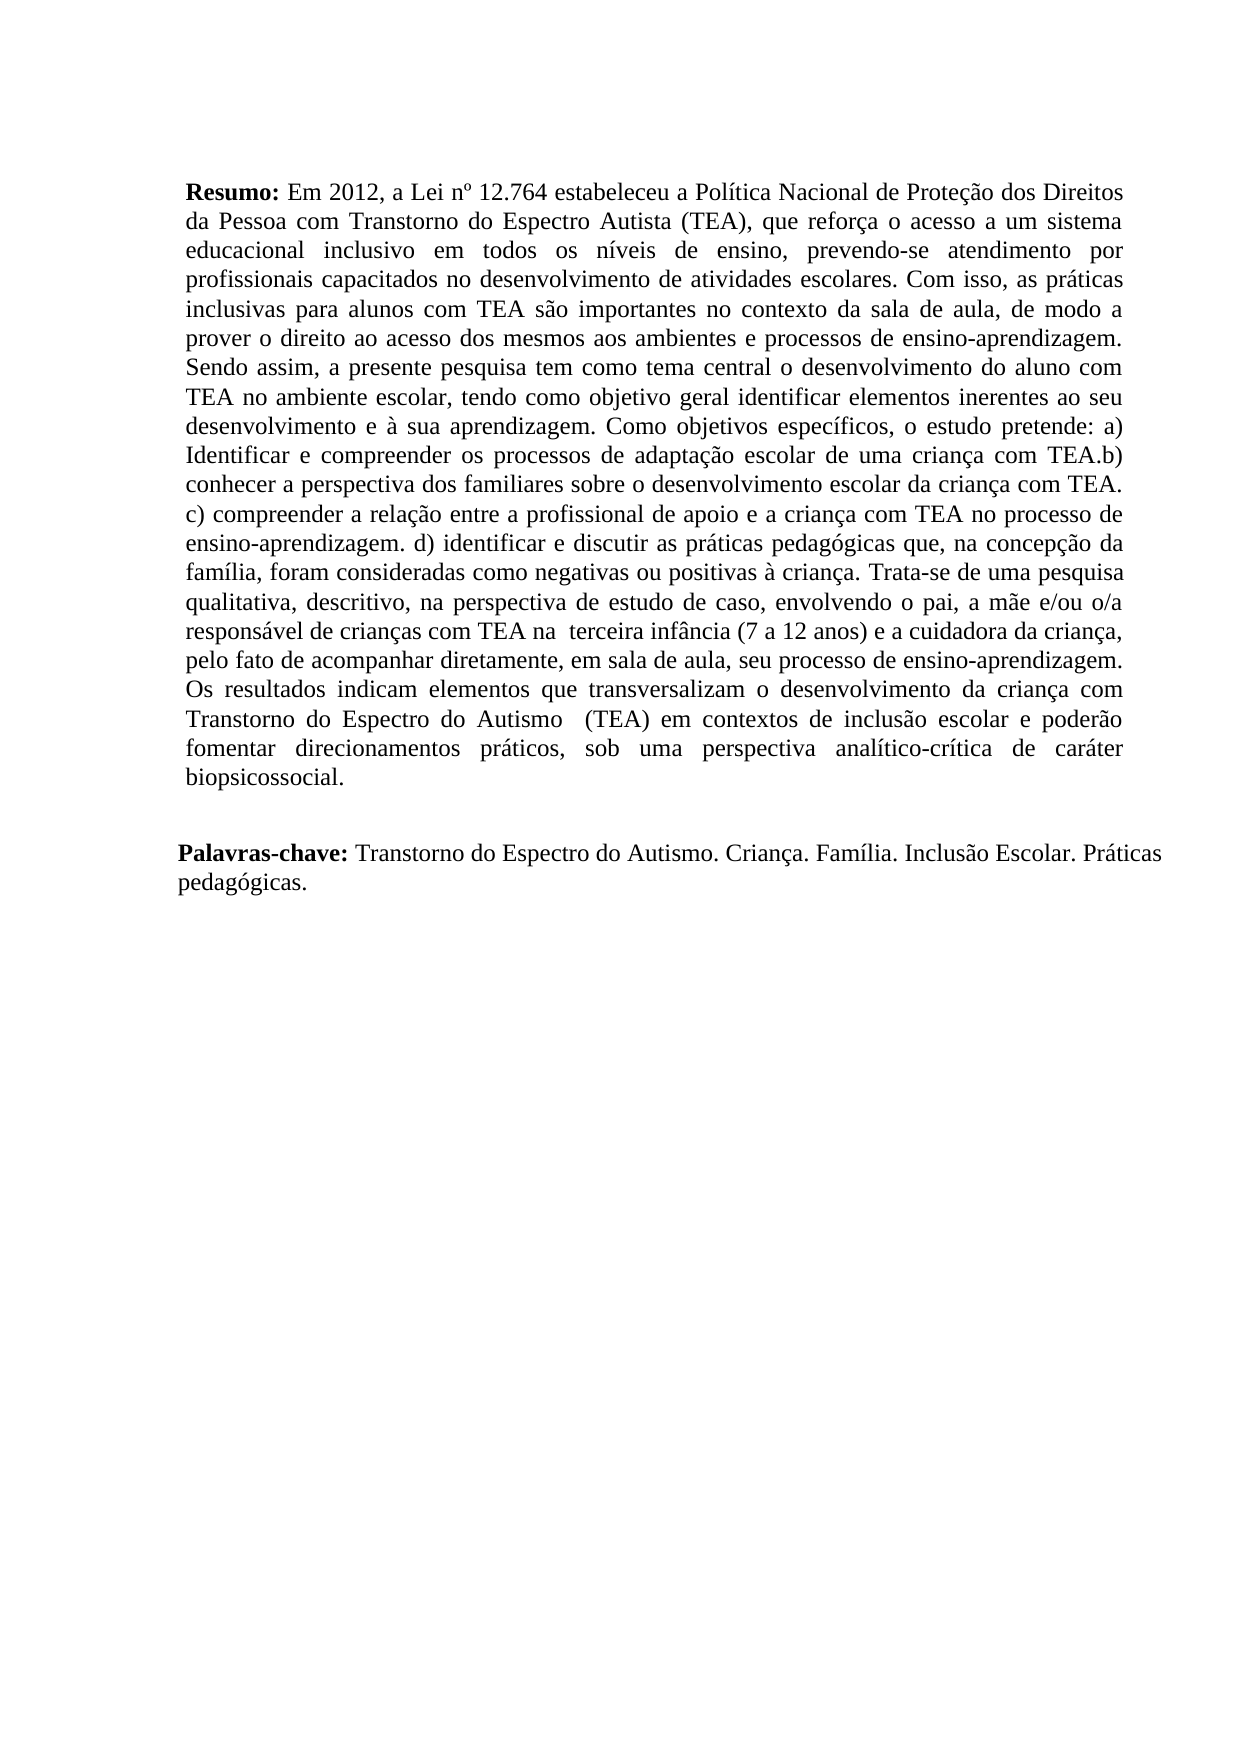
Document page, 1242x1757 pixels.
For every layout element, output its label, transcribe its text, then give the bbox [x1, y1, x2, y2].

text Palavras-chave: Transtorno do Espectro do Autismo. Criança. Família. Inclusão Escolar. Práticas pedagógicas. [178, 838, 1164, 896]
text Resumo: Em 2012, a Lei nº 12.764 estabeleceu a Política Nacional de Proteção dos Direitos da Pessoa com Transtorno do Espectro Autista (TEA), que reforça o acesso a um sistema educacional inclusivo em todos os níveis de ensino, prevendo-se atendimento por profissionais capacitados no desenvolvimento de atividades escolares. Com isso, as práticas inclusivas para alunos com TEA são importantes no contexto da sala de aula, de modo a prover o direito ao acesso dos mesmos aos ambientes e processos de ensino-aprendizagem. Sendo assim, a presente pesquisa tem como tema central o desenvolvimento do aluno com TEA no ambiente escolar, tendo como objetivo geral identificar elementos inerentes ao seu desenvolvimento e à sua aprendizagem. Como objetivos específicos, o estudo pretende: a) Identificar e compreender os processos de adaptação escolar de uma criança com TEA.b) conhecer a perspectiva dos familiares sobre o desenvolvimento escolar da criança com TEA. c) compreender a relação entre a profissional de apoio e a criança com TEA no processo de ensino-aprendizagem. d) identificar e discutir as práticas pedagógicas que, na concepção da família, foram consideradas como negativas ou positivas à criança. Trata-se de uma pesquisa qualitativa, descritivo, na perspectiva de estudo de caso, envolvendo o pai, a mãe e/ou o/a responsável de crianças com TEA na terceira infância (7 a 12 anos) e a cuidadora da criança, pelo fato de acompanhar diretamente, em sala de aula, seu processo de ensino-aprendizagem. Os resultados indicam elementos que transversalizam o desenvolvimento da criança com Transtorno do Espectro do Autismo (TEA) em contextos de inclusão escolar e poderão fomentar direcionamentos práticos, sob uma perspectiva analítico-crítica de caráter biopsicossocial. [185, 177, 1124, 791]
